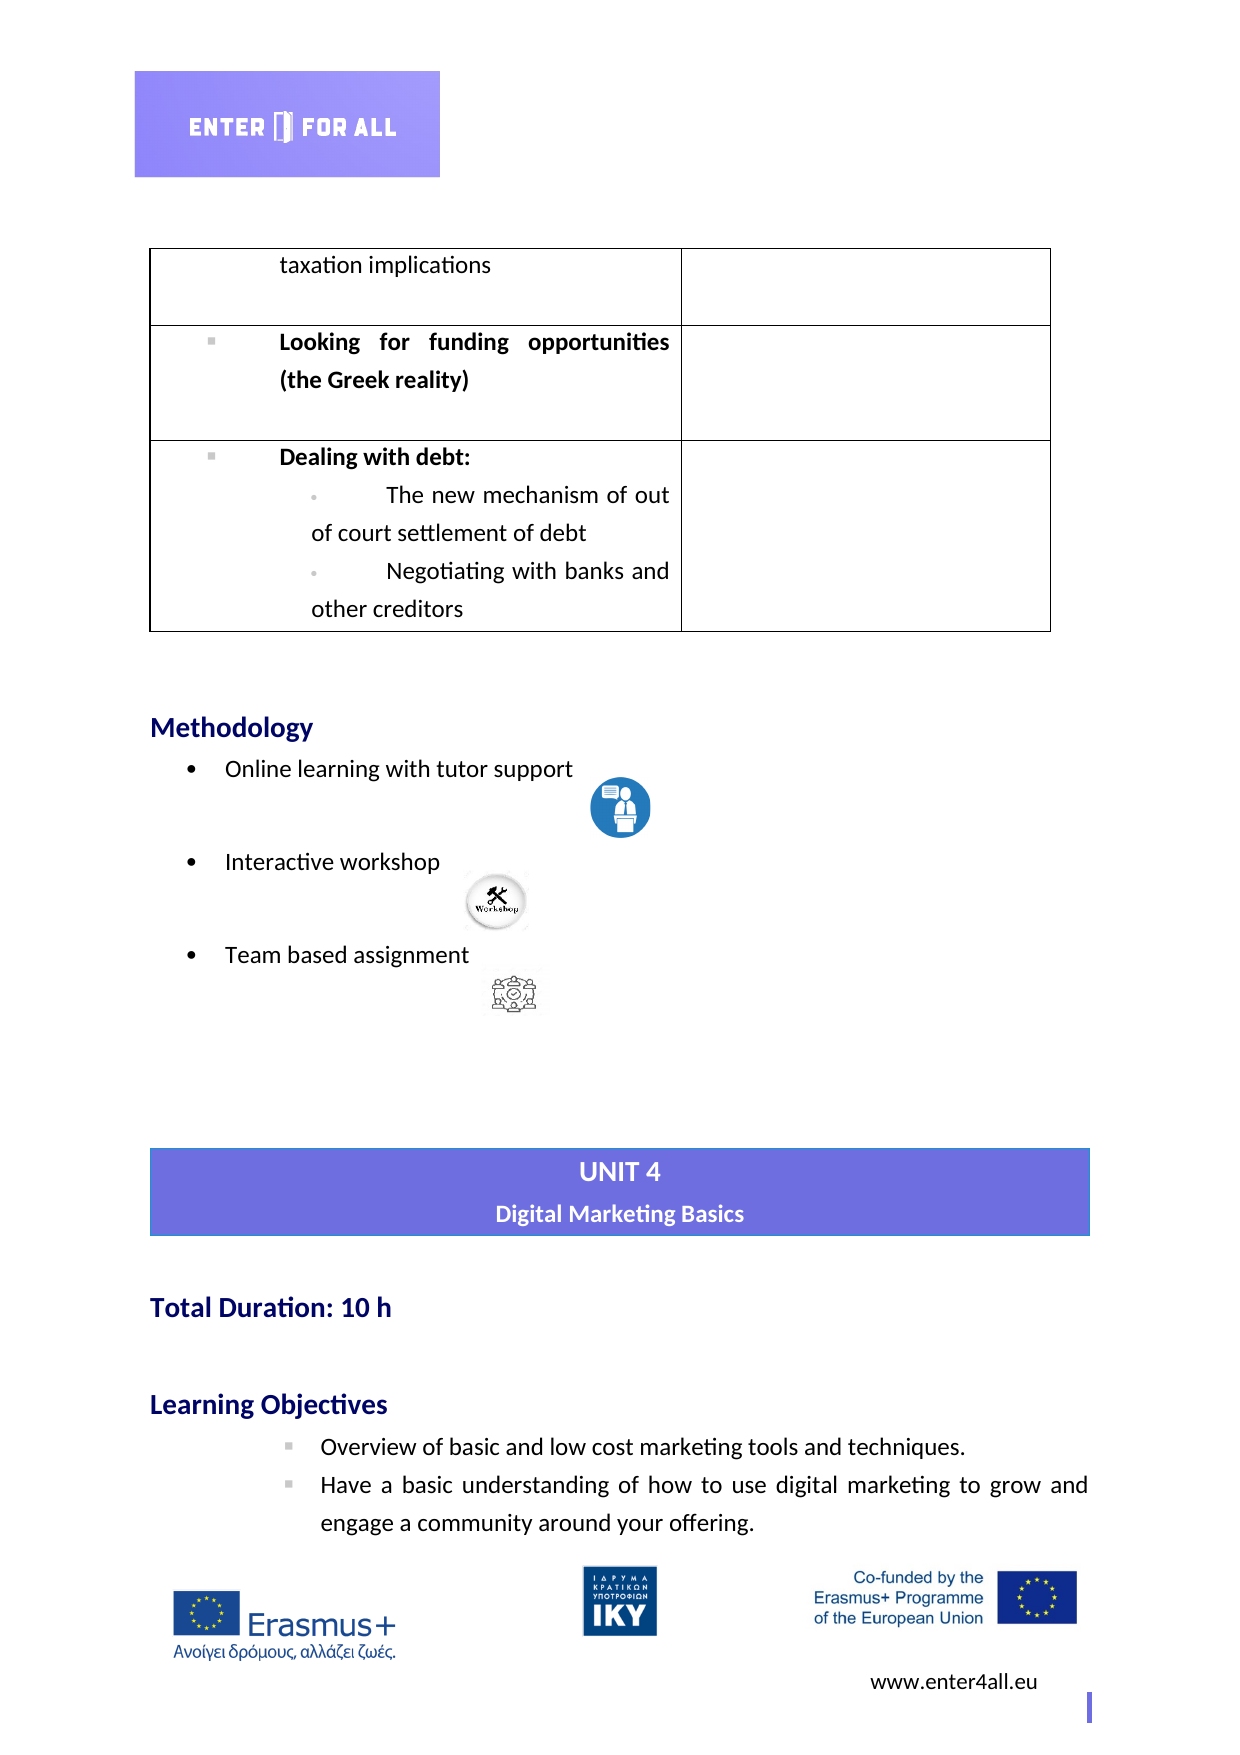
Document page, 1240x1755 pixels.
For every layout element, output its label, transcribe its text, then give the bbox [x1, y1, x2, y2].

list Team based assignment [187, 939, 1089, 1016]
list Have a basic understanding of how to use digital marketing to grow and engage a community around your offering. [283, 1469, 1089, 1537]
list Interactive workshop [187, 846, 1089, 931]
table_cell [682, 441, 1050, 631]
list Online learning with tutor support [187, 754, 1089, 838]
table_cell [682, 249, 1050, 325]
list Overview of basic and low cost marketing tools and techniques. [283, 1431, 1089, 1461]
table_header UNIT 4 Digital Marketing Basics [151, 1149, 1089, 1235]
subtitle 1 [150, 1104, 1089, 1139]
subtitle Learning Objectives [150, 1386, 1089, 1422]
subtitle Methodology [150, 709, 1089, 745]
table_cell taxation implications [151, 249, 681, 325]
table_cell Looking for funding opportunities (the Greek reality) [151, 326, 681, 440]
table_cell Dealing with debt: The new mechanism of out of court settlement of debt Negotiating with banks and other creditors [151, 441, 681, 631]
subtitle Total Duration: 10 h [150, 1289, 1089, 1324]
table_cell [682, 326, 1050, 440]
